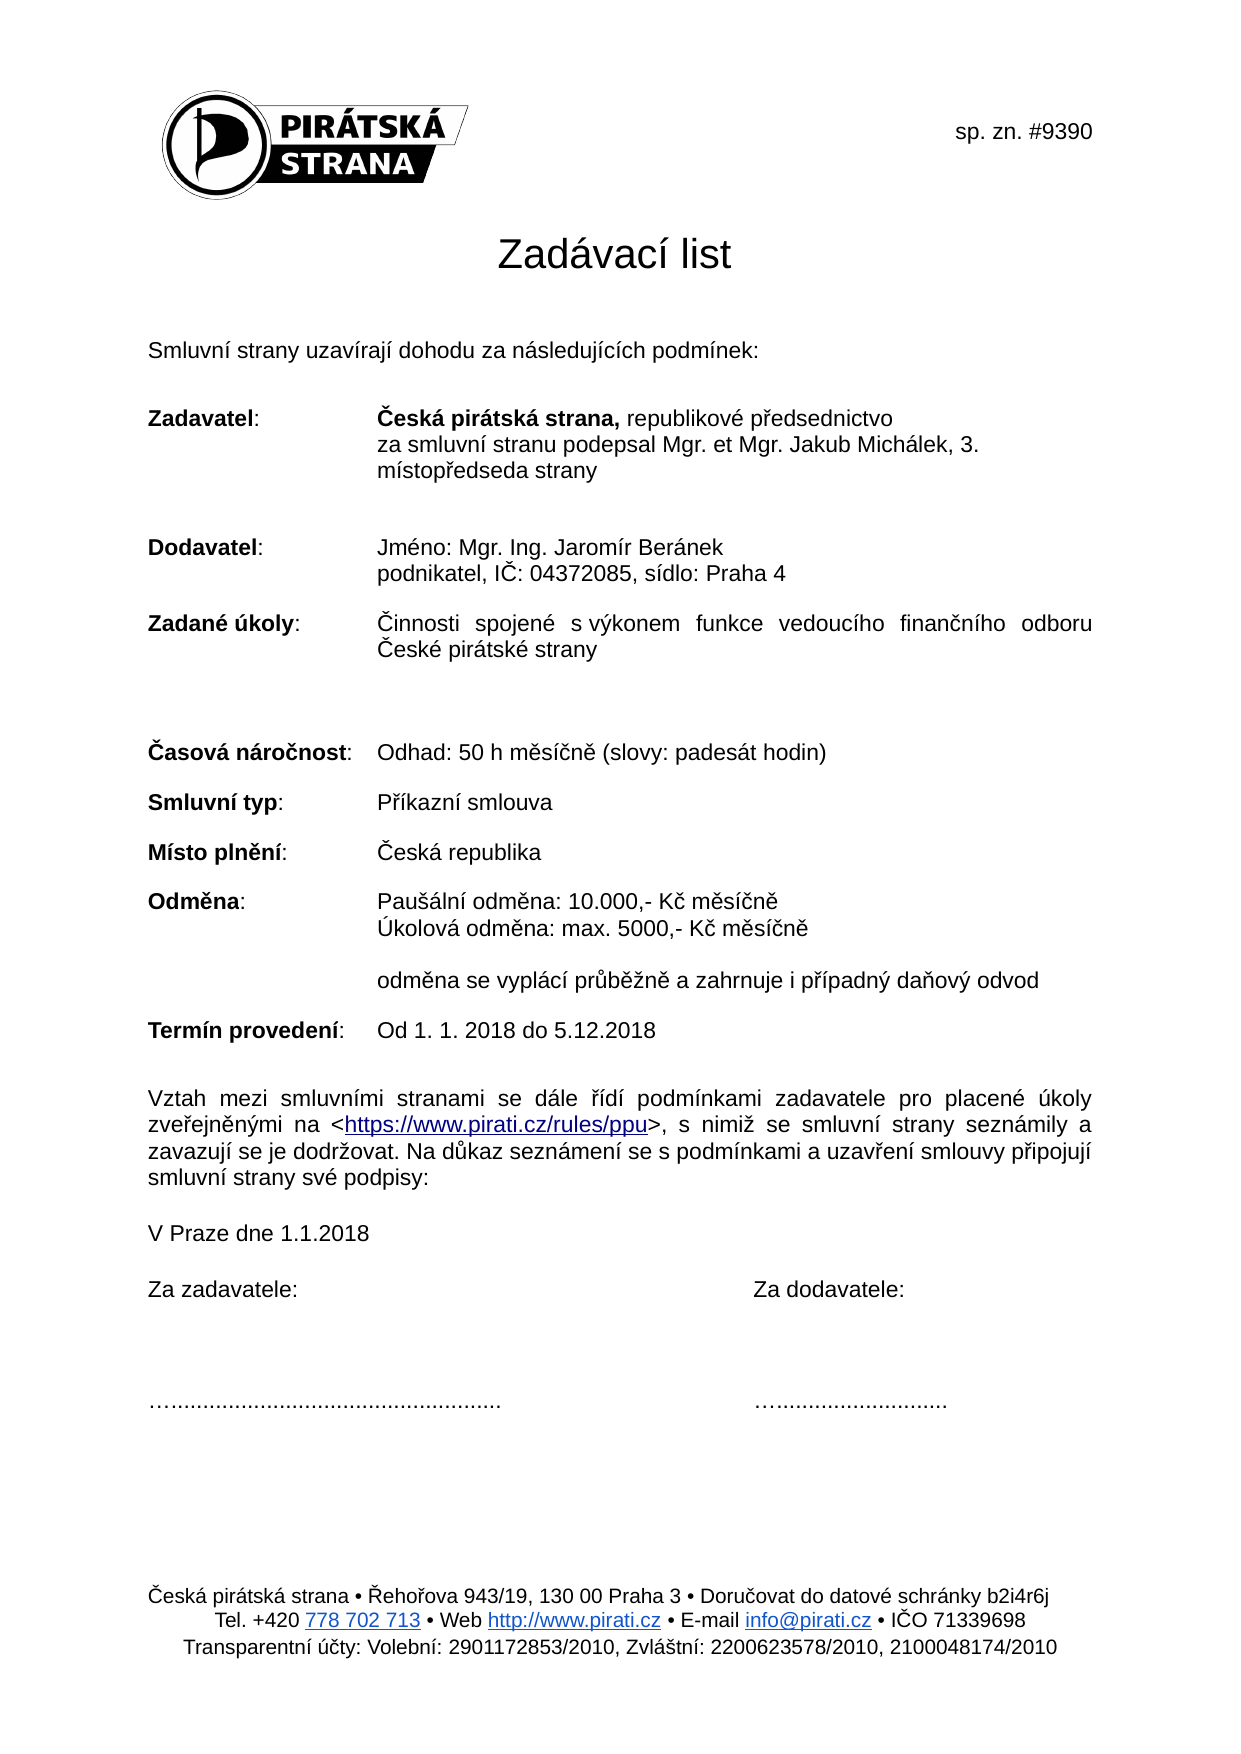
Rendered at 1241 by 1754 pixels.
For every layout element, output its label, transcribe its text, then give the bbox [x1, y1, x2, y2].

table_header Česká pirátská strana, republikové předsednictvo za smluvní stranu podepsal Mgr. et Mgr. Jakub Michálek, 3. místopředseda strany [377, 393, 1093, 522]
text Smluvní strany uzavírají dohodu za následujících podmínek: [148, 337, 1093, 363]
table_cell Paušální odměna: 10.000,- Kč měsíčně Úkolová odměna: max. 5000,- Kč měsíčně odměna se vyplácí průběžně a zahrnuje i případný daňový odvod [377, 877, 1093, 1006]
table_header Zadavatel: [148, 393, 377, 522]
table_cell Odhad: 50 h měsíčně (slovy: padesát hodin) [377, 727, 1093, 777]
table_cell Příkazní smlouva [377, 777, 1093, 827]
table_cell Dodavatel: [148, 522, 377, 598]
text Za zadavatele: Za dodavatele: [148, 1276, 1093, 1302]
table_cell Odměna: [148, 877, 377, 1006]
text ….................................................... …........................... [148, 1387, 1093, 1414]
text sp. zn. #9390 [148, 118, 1093, 144]
table_cell Termín provedení: [148, 1006, 377, 1055]
picture [147, 75, 483, 214]
text V Praze dne 1.1.2018 [148, 1220, 1093, 1246]
subtitle Zadávací list [148, 230, 1093, 278]
text Vztah mezi smluvními stranami se dále řídí podmínkami zadavatele pro placené úkoly zveřejněnými na <https://www.pirati.cz/rules/ppu>, s nimiž se smluvní strany seznámily a zavazují se je dodržovat. Na důkaz seznámení se s podmínkami a uzavření smlouvy připojují smluvní strany své podpisy: [148, 1085, 1093, 1190]
table_cell Činnosti spojené s výkonem funkce vedoucího finančního odboru České pirátské strany [377, 598, 1093, 727]
table_cell Zadané úkoly: [148, 598, 377, 727]
table_cell Místo plnění: [148, 827, 377, 877]
table_cell Jméno: Mgr. Ing. Jaromír Beránek podnikatel, IČ: 04372085, sídlo: Praha 4 [377, 522, 1093, 598]
table_cell Od 1. 1. 2018 do 5.12.2018 [377, 1006, 1093, 1055]
table_cell Smluvní typ: [148, 777, 377, 827]
table_cell Časová náročnost: [148, 727, 377, 777]
table_cell Česká republika [377, 827, 1093, 877]
